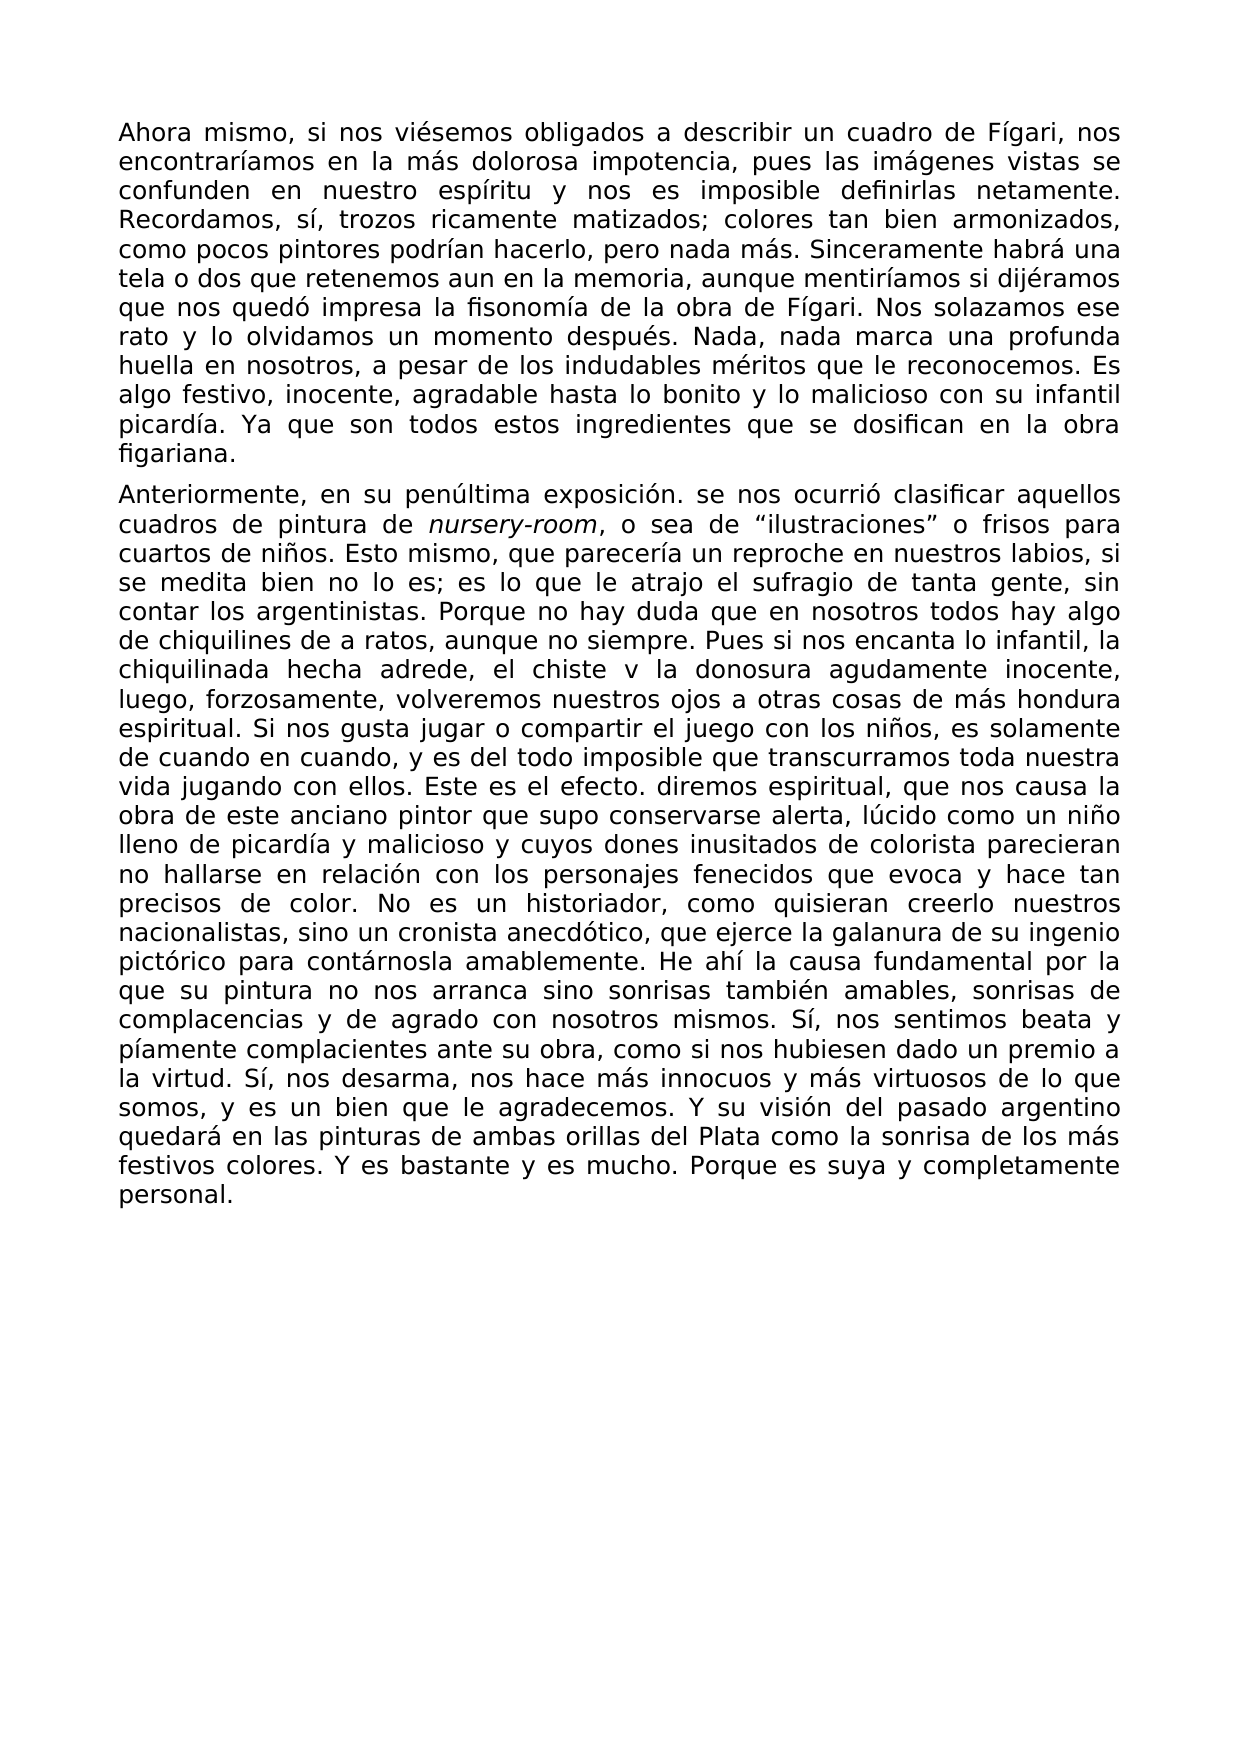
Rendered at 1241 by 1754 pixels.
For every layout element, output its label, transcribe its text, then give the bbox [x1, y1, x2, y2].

text Ahora mismo, si nos viésemos obligados a describir un cuadro de Fígari, nos encontraríamos en la más dolorosa impotencia, pues las imágenes vistas se confunden en nuestro espíritu y nos es imposible definirlas netamente. Recordamos, sí, trozos ricamente matizados; colores tan bien armonizados, como pocos pintores podrían hacerlo, pero nada más. Sinceramente habrá una tela o dos que retenemos aun en la memoria, aunque mentiríamos si dijéramos que nos quedó impresa la fisonomía de la obra de Fígari. Nos solazamos ese rato y lo olvidamos un momento después. Nada, nada marca una profunda huella en nosotros, a pesar de los indudables méritos que le reconocemos. Es algo festivo, inocente, agradable hasta lo bonito y lo malicioso con su infantil picardía. Ya que son todos estos ingredientes que se dosifican en la obra figariana. [118, 118, 1122, 468]
text Anteriormente, en su penúltima exposición. se nos ocurrió clasificar aquellos cuadros de pintura de nursery-room, o sea de “ilustraciones” o frisos para cuartos de niños. Esto mismo, que parecería un reproche en nuestros labios, si se medita bien no lo es; es lo que le atrajo el sufragio de tanta gente, sin contar los argentinistas. Porque no hay duda que en nosotros todos hay algo de chiquilines de a ratos, aunque no siempre. Pues si nos encanta lo infantil, la chiquilinada hecha adrede, el chiste v la donosura agudamente inocente, luego, forzosamente, volveremos nuestros ojos a otras cosas de más hondura espiritual. Si nos gusta jugar o compartir el juego con los niños, es solamente de cuando en cuando, y es del todo imposible que transcurramos toda nuestra vida jugando con ellos. Este es el efecto. diremos espiritual, que nos causa la obra de este anciano pintor que supo conservarse alerta, lúcido como un niño lleno de picardía y malicioso y cuyos dones inusitados de colorista parecieran no hallarse en relación con los personajes fenecidos que evoca y hace tan precisos de color. No es un historiador, como quisieran creerlo nuestros nacionalistas, sino un cronista anecdótico, que ejerce la galanura de su ingenio pictórico para contárnosla amablemente. He ahí la causa fundamental por la que su pintura no nos arranca sino sonrisas también amables, sonrisas de complacencias y de agrado con nosotros mismos. Sí, nos sentimos beata y píamente complacientes ante su obra, como si nos hubiesen dado un premio a la virtud. Sí, nos desarma, nos hace más innocuos y más virtuosos de lo que somos, y es un bien que le agradecemos. Y su visión del pasado argentino quedará en las pinturas de ambas orillas del Plata como la sonrisa de los más festivos colores. Y es bastante y es mucho. Porque es suya y completamente personal. [118, 481, 1122, 1210]
